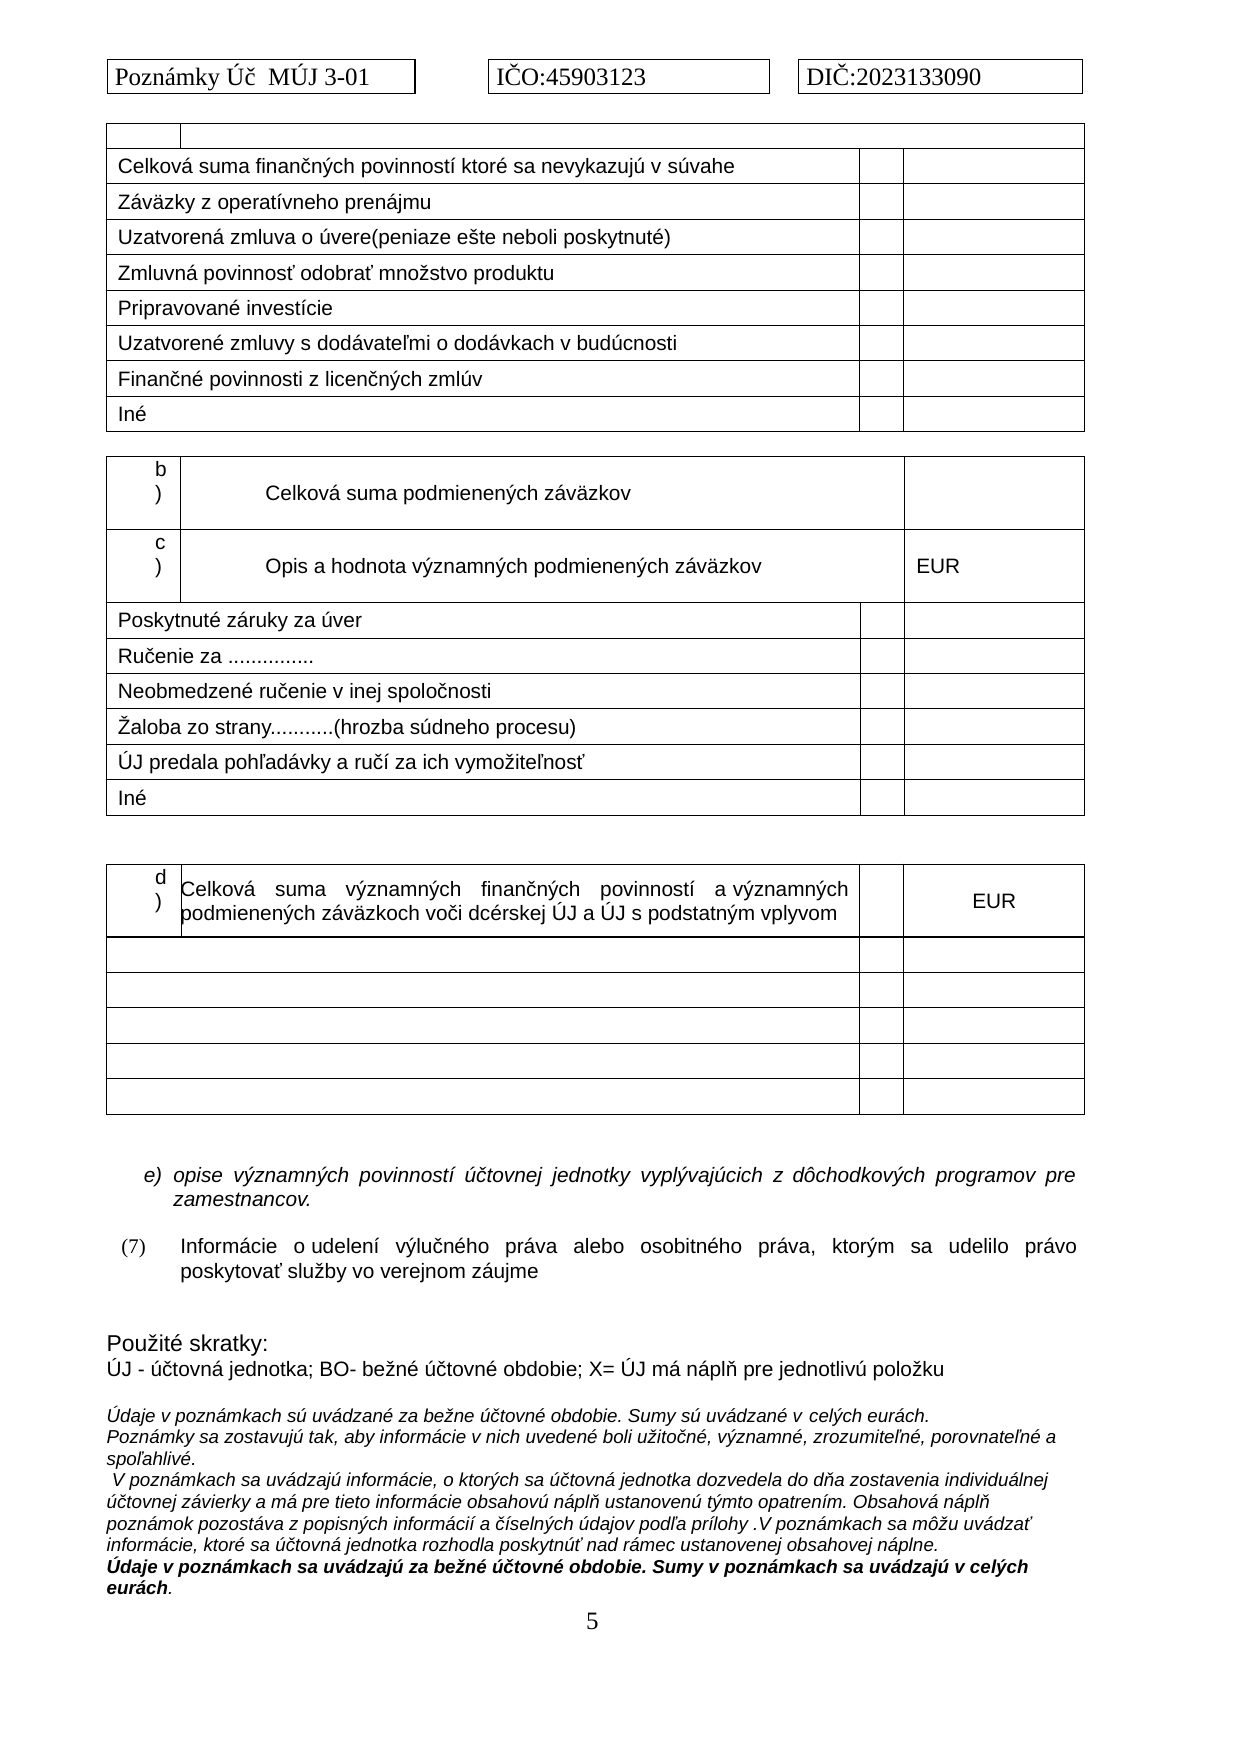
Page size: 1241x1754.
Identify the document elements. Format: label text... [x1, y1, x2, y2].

table_cell [904, 1044, 1084, 1078]
table_cell [905, 709, 1084, 744]
table_header EUR [904, 865, 1084, 936]
table_cell [860, 255, 903, 289]
table_cell Uzatvorené zmluvy s dodávateľmi o dodávkach v budúcnosti [107, 326, 859, 360]
table_cell Finančné povinnosti z licenčných zmlúv [107, 361, 859, 396]
table_cell [860, 291, 903, 325]
table_cell [904, 184, 1084, 219]
table_cell [107, 938, 859, 972]
table_cell [904, 397, 1084, 431]
table_cell [904, 361, 1084, 396]
text Použité skratky: [106, 1330, 1078, 1357]
table_cell [861, 639, 904, 673]
table_cell [107, 530, 180, 602]
table_cell [904, 149, 1084, 183]
table_cell Zmluvná povinnosť odobrať množstvo produktu [107, 255, 859, 289]
table_header [860, 865, 903, 936]
table_cell Poskytnuté záruky za úver [107, 603, 860, 637]
table_cell [860, 973, 903, 1007]
table_cell Záväzky z operatívneho prenájmu [107, 184, 859, 219]
text V poznámkach sa uvádzajú informácie, o ktorých sa účtovná jednotka dozvedela do dňa zostavenia individuálnej účtovnej závierky a má pre tieto informácie obsahovú náplň ustanovenú týmto opatrením. Obsahová náplň poznámok pozostáva z popisných informácií a číselných údajov podľa prílohy .V poznámkach sa môžu uvádzať informácie, ktoré sa účtovná jednotka rozhodla poskytnúť nad rámec ustanovenej obsahovej náplne. [106, 1469, 1078, 1556]
table_cell [860, 326, 903, 360]
table_cell ÚJ predala pohľadávky a ručí za ich vymožiteľnosť [107, 745, 860, 779]
table_cell [905, 780, 1084, 814]
table_cell [904, 1079, 1084, 1113]
list Informácie o udelení výlučného práva alebo osobitného práva, ktorým sa udelilo právo poskytovať služby vo verejnom záujme [121, 1234, 1078, 1282]
table_cell Opis a hodnota významných podmienených záväzkov [181, 530, 904, 602]
table_cell EUR [905, 530, 1084, 602]
table_cell [107, 1008, 859, 1043]
table_cell [861, 674, 904, 708]
table_cell [861, 745, 904, 779]
table_header Celková suma podmienených záväzkov [181, 457, 904, 529]
text Poznámky sa zostavujú tak, aby informácie v nich uvedené boli užitočné, významné, zrozumiteľné, porovnateľné a spoľahlivé. [106, 1426, 1078, 1469]
table_cell [861, 603, 904, 637]
table_cell Iné [107, 780, 860, 814]
table_cell [107, 124, 180, 148]
table_cell [181, 124, 1084, 148]
table_cell [860, 1079, 903, 1113]
text ÚJ - účtovná jednotka; BO- bežné účtovné obdobie; X= ÚJ má náplň pre jednotlivú položku [106, 1357, 1078, 1381]
table_cell [904, 1008, 1084, 1043]
table_header Celková suma významných finančných povinností a významných podmienených záväzkoch voči dcérskej ÚJ a ÚJ s podstatným vplyvom [182, 865, 859, 936]
table_cell Uzatvorená zmluva o úvere(peniaze ešte neboli poskytnuté) [107, 220, 859, 254]
table_cell [860, 938, 903, 972]
table_cell [904, 255, 1084, 289]
table_cell [860, 1008, 903, 1043]
table_cell [860, 149, 903, 183]
table_cell [107, 973, 859, 1007]
table_cell Ručenie za ............... [107, 639, 860, 673]
table_cell [861, 709, 904, 744]
table_cell [860, 184, 903, 219]
table_cell [904, 938, 1084, 972]
table_cell [904, 291, 1084, 325]
table_cell [860, 1044, 903, 1078]
table_cell [107, 1044, 859, 1078]
table_cell [904, 326, 1084, 360]
text Údaje v poznámkach sú uvádzané za bežne účtovné obdobie. Sumy sú uvádzané v celých eurách. [106, 1404, 1078, 1426]
table_cell [860, 397, 903, 431]
table_cell Neobmedzené ručenie v inej spoločnosti [107, 674, 860, 708]
table_cell [905, 639, 1084, 673]
table_header [107, 865, 181, 936]
table_cell [860, 220, 903, 254]
table_cell Žaloba zo strany...........(hrozba súdneho procesu) [107, 709, 860, 744]
table_cell Celková suma finančných povinností ktoré sa nevykazujú v súvahe [107, 149, 859, 183]
table_header [905, 457, 1084, 529]
table_cell Iné [107, 397, 859, 431]
table_header [107, 457, 180, 529]
table_cell [107, 1079, 859, 1113]
table_cell [904, 973, 1084, 1007]
table_cell [905, 674, 1084, 708]
list opise významných povinností účtovnej jednotky vyplývajúcich z dôchodkových programov pre zamestnancov. [143, 1162, 1078, 1210]
text Údaje v poznámkach sa uvádzajú za bežné účtovné obdobie. Sumy v poznámkach sa uvádzajú v celých eurách. [106, 1556, 1078, 1599]
table_cell [861, 780, 904, 814]
table_cell [905, 603, 1084, 637]
table_cell [904, 220, 1084, 254]
table_cell [860, 361, 903, 396]
table_cell Pripravované investície [107, 291, 859, 325]
table_cell [905, 745, 1084, 779]
